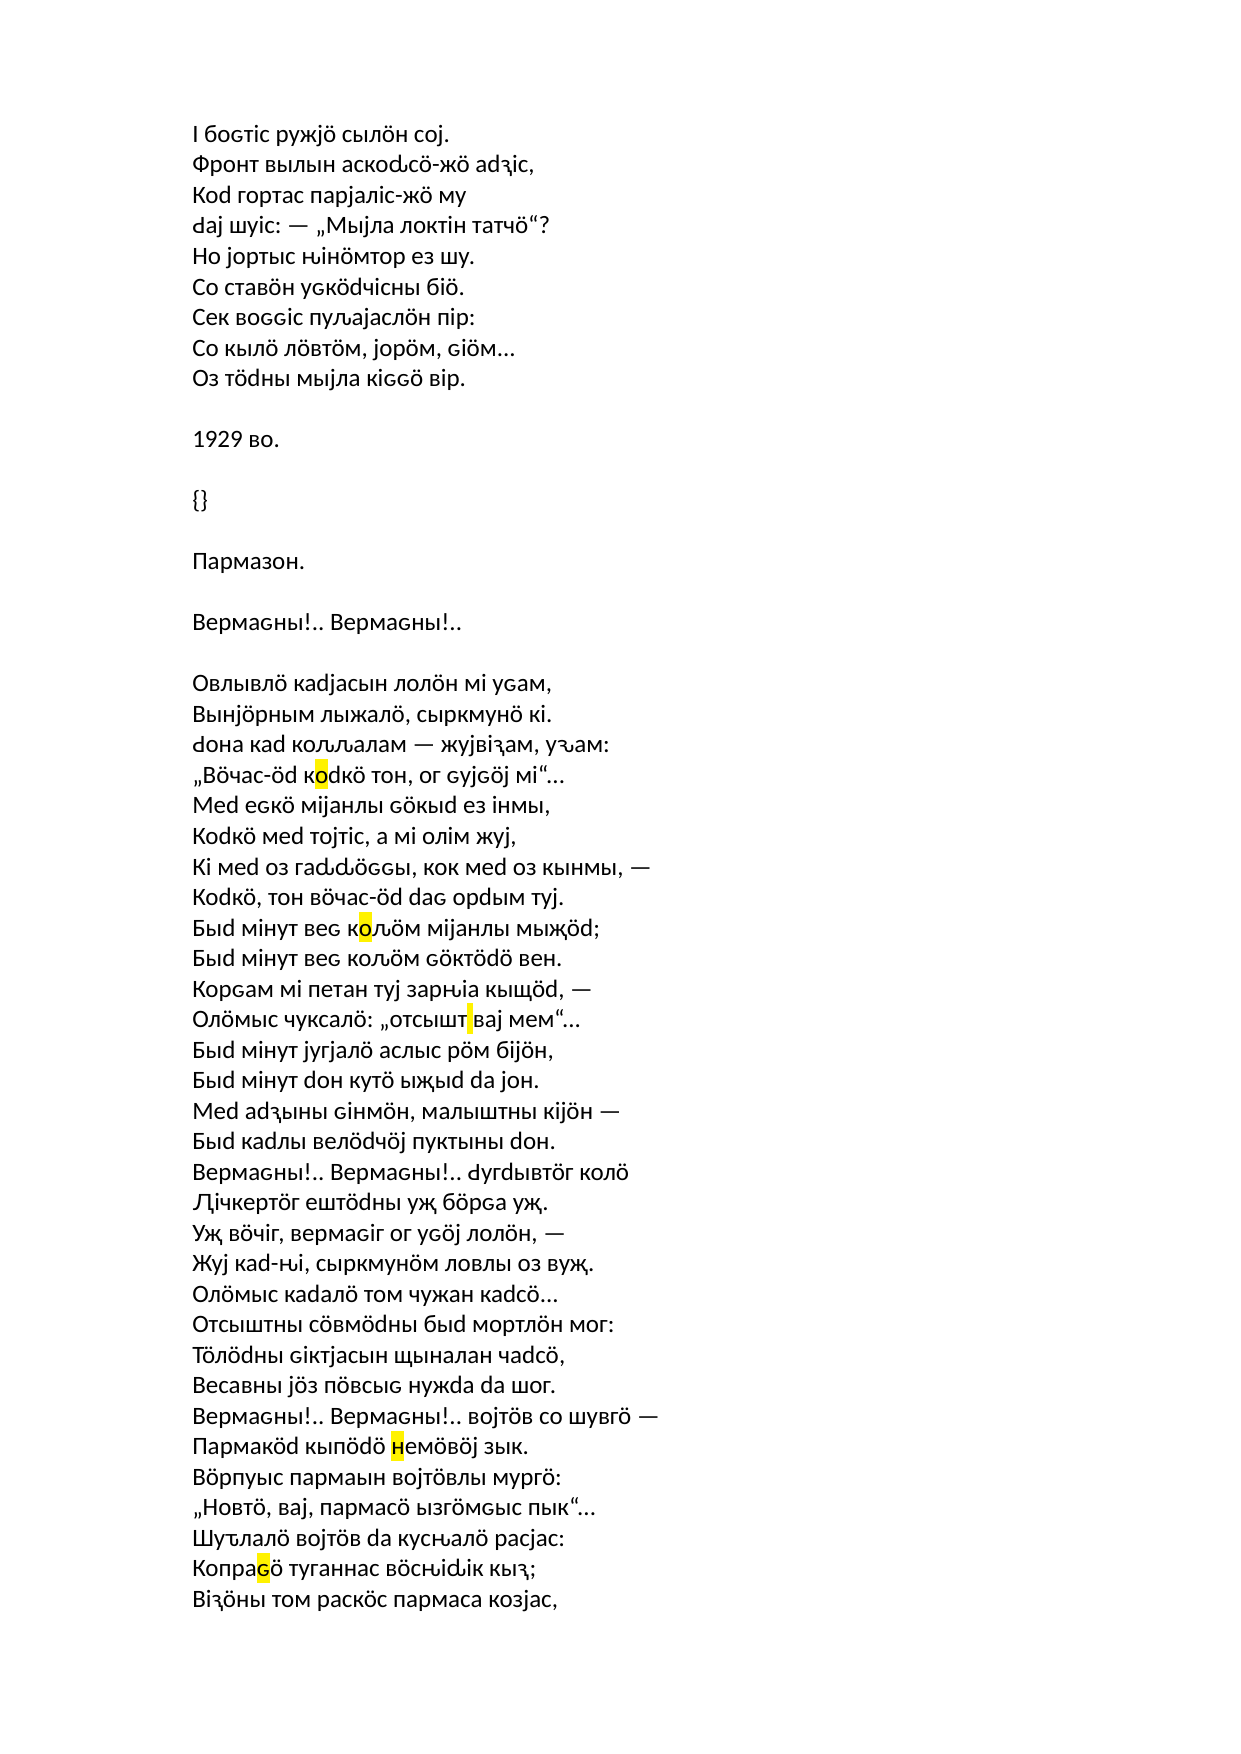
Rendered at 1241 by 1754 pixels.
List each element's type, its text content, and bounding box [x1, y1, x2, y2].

text Олӧмыс чуксалӧ: „отсышт вај мем“... [118, 1003, 1122, 1034]
text Тӧлӧԁны ԍіктјасын щыналан чаԁсӧ, [118, 1339, 1122, 1369]
text Вермаԍны!.. Вермаԍны!.. војтӧв со шувгӧ — [118, 1400, 1122, 1431]
text Со ставӧн уԍкӧԁчісны біӧ. [118, 271, 1122, 301]
text Кі меԁ оз гаԃԃӧԍԍы, кок меԁ оз кынмы, — [118, 851, 1122, 881]
text „Вӧчас-ӧԁ коԁкӧ тон, ог ԍујԍӧј мі“... [118, 759, 1122, 789]
text Быԁ мінут веԍ коԉӧм ԍӧктӧԁӧ вен. [118, 942, 1122, 973]
text Быԁ мінут ԁон кутӧ ыҗыԁ ԁа јон. [118, 1064, 1122, 1095]
text Ԁај шуіс: — „Мыјла локтін татчӧ“? [118, 210, 1122, 240]
text Жуј каԁ-ԋі, сыркмунӧм ловлы оз вуҗ. [118, 1247, 1122, 1278]
text Со кылӧ лӧвтӧм, јорӧм, ԍіӧм... [118, 332, 1122, 362]
text Весавны јӧз пӧвсыԍ нужԁа ԁа шог. [118, 1369, 1122, 1400]
text Олӧмыс каԁалӧ том чужан каԁсӧ... [118, 1278, 1122, 1308]
text Овлывлӧ каԁјасын лолӧн мі уԍам, [118, 667, 1122, 698]
text Быԁ каԁлы велӧԁчӧј пуктыны ԁон. [118, 1125, 1122, 1156]
text Віԇӧны том раскӧс пармаса козјас, [118, 1583, 1122, 1614]
text Вермаԍны!.. Вермаԍны!.. Ԁугԁывтӧг колӧ [118, 1156, 1122, 1186]
text Коԁ гортас парјаліс-жӧ му [118, 179, 1122, 210]
text Быԁ мінут југјалӧ аслыс рӧм біјӧн, [118, 1034, 1122, 1064]
text Меԁ аԁԇыны ԍінмӧн, малыштны кіјӧн — [118, 1095, 1122, 1125]
text Фронт вылын аскоԃсӧ-жӧ аԁԇіс, [118, 149, 1122, 179]
text Пармакӧԁ кыпӧԁӧ немӧвӧј зык. [118, 1431, 1122, 1461]
text Сек воԍԍіс пуԉајаслӧн пір: [118, 301, 1122, 332]
text Уҗ вӧчіг, вермаԍіг ог уԍӧј лолӧн, — [118, 1217, 1122, 1247]
text {} [118, 484, 1122, 515]
text Быԁ мінут веԍ коԉӧм міјанлы мыҗӧԁ; [118, 912, 1122, 942]
text Корԍам мі петан туј зарԋіа кыщӧԁ, — [118, 973, 1122, 1003]
text Вермаԍны!.. Вермаԍны!.. [118, 606, 1122, 637]
text Ԉічкертӧг ештӧԁны уҗ бӧрԍа уҗ. [118, 1186, 1122, 1217]
text Отсыштны сӧвмӧԁны быԁ мортлӧн мог: [118, 1308, 1122, 1339]
text Шуԏлалӧ војтӧв ԁа кусԋалӧ расјас: [118, 1522, 1122, 1553]
text Меԁ еԍкӧ міјанлы ԍӧкыԁ ез інмы, [118, 789, 1122, 820]
text Вӧрпуыс пармаын војтӧвлы мургӧ: [118, 1461, 1122, 1492]
text „Новтӧ, вај, пармасӧ ызгӧмԍыс пык“... [118, 1492, 1122, 1522]
text Вынјӧрным лыжалӧ, сыркмунӧ кі. [118, 698, 1122, 728]
text Ԁона каԁ коԉԉалам — жујвіԇам, уԅам: [118, 728, 1122, 759]
text Копраԍӧ туганнас вӧсԋіԃік кыԇ; [118, 1553, 1122, 1583]
text Коԁкӧ меԁ тојтіс, а мі олім жуј, [118, 820, 1122, 851]
text 1929 во. [118, 423, 1122, 454]
text Оз тӧԁны мыјла кіԍԍӧ вір. [118, 362, 1122, 393]
text Пармазон. [118, 545, 1122, 576]
text Коԁкӧ, тон вӧчас-ӧԁ ԁаԍ орԁым туј. [118, 881, 1122, 912]
text І боԍтіс ружјӧ сылӧн сој. [118, 118, 1122, 149]
text Но јортыс ԋінӧмтор ез шу. [118, 240, 1122, 271]
